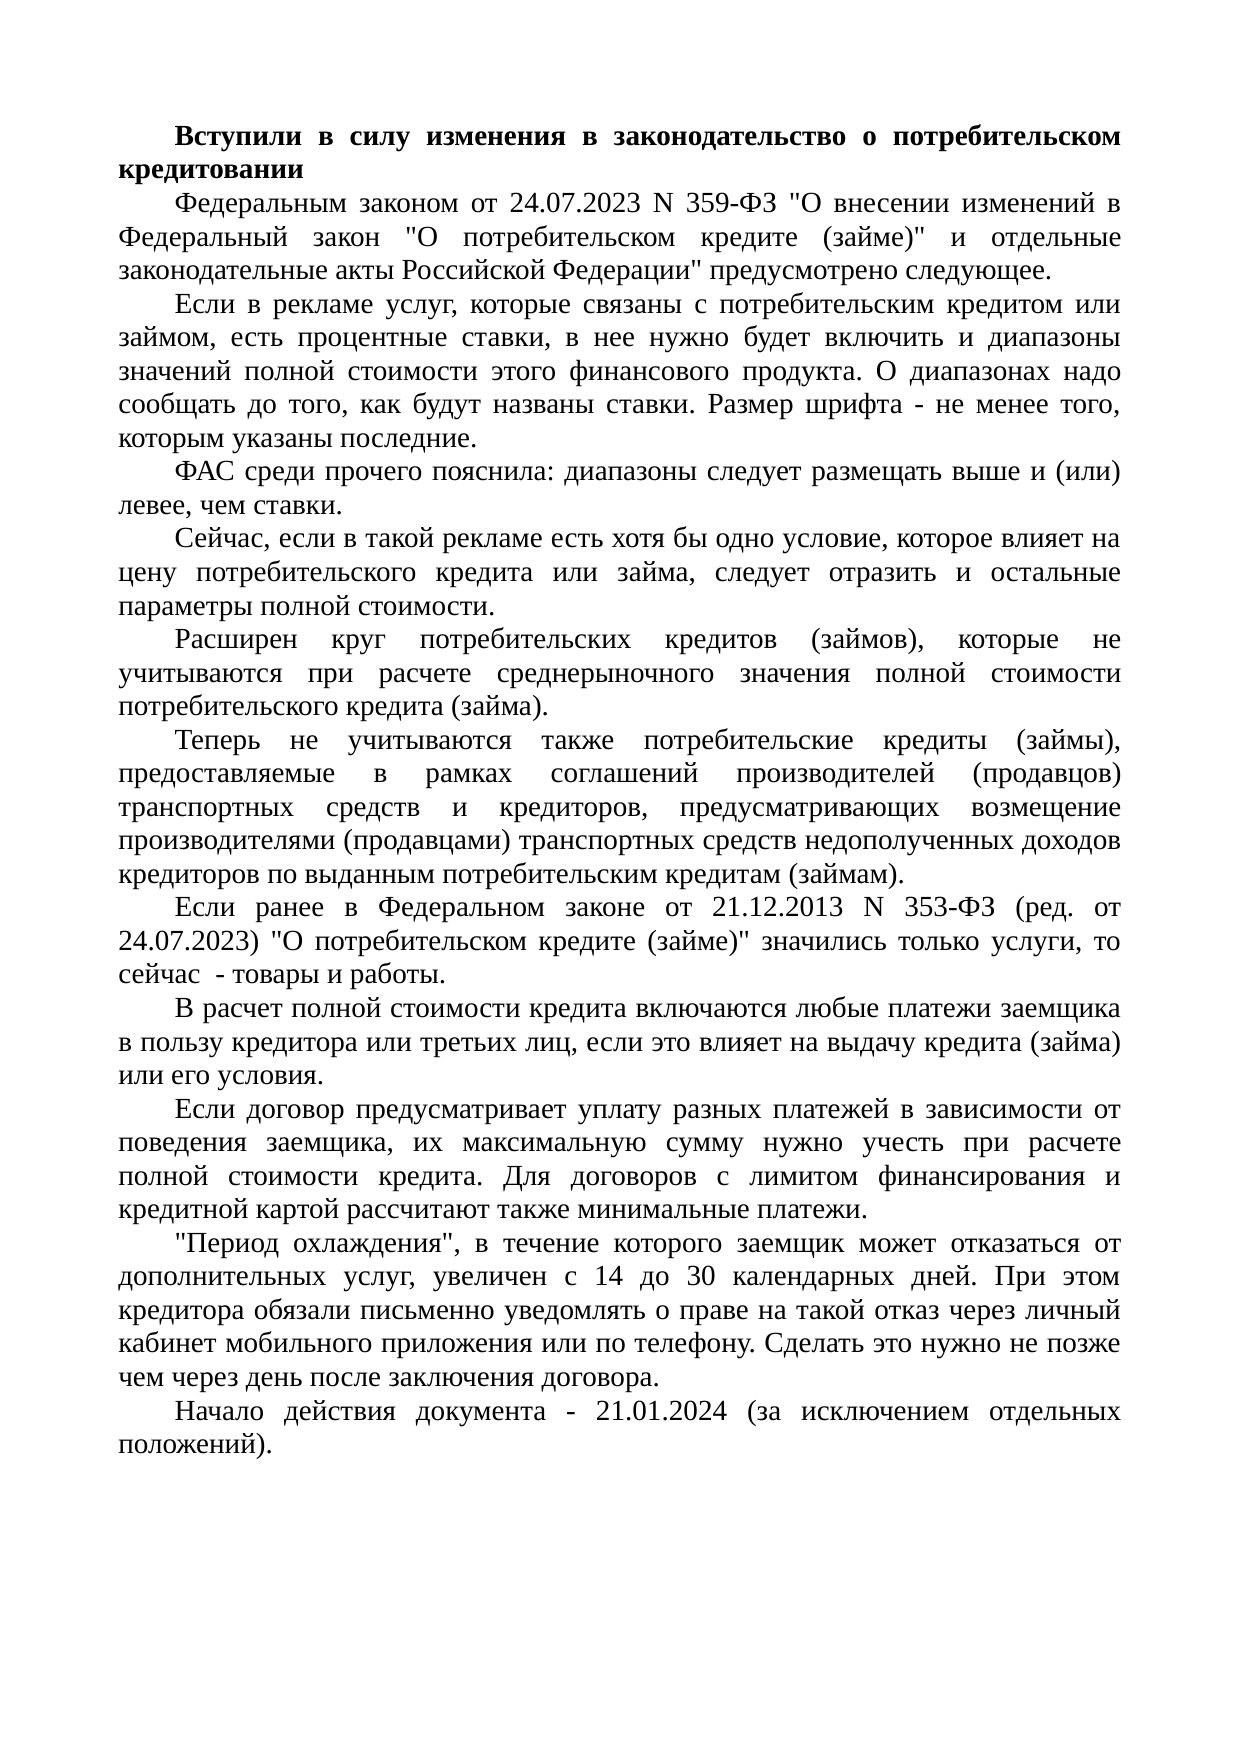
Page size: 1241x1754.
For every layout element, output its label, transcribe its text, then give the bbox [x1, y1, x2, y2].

text Сейчас, если в такой рекламе есть хотя бы одно условие, которое влияет на цену потребительского кредита или займа, следует отразить и остальные параметры полной стоимости. [118, 521, 1122, 621]
text Федеральным законом от 24.07.2023 N 359-ФЗ "О внесении изменений в Федеральный закон "О потребительском кредите (займе)" и отдельные законодательные акты Российской Федерации" предусмотрено следующее. [118, 185, 1122, 286]
text "Период охлаждения", в течение которого заемщик может отказаться от дополнительных услуг, увеличен с 14 до 30 календарных дней. При этом кредитора обязали письменно уведомлять о праве на такой отказ через личный кабинет мобильного приложения или по телефону. Сделать это нужно не позже чем через день после заключения договора. [118, 1225, 1122, 1393]
text Расширен круг потребительских кредитов (займов), которые не учитываются при расчете среднерыночного значения полной стоимости потребительского кредита (займа). [118, 621, 1122, 722]
text Теперь не учитываются также потребительские кредиты (займы), предоставляемые в рамках соглашений производителей (продавцов) транспортных средств и кредиторов, предусматривающих возмещение производителями (продавцами) транспортных средств недополученных доходов кредиторов по выданным потребительским кредитам (займам). [118, 722, 1122, 889]
text Вступили в силу изменения в законодательство о потребительском кредитовании [118, 118, 1122, 185]
text Начало действия документа - 21.01.2024 (за исключением отдельных положений). [118, 1393, 1122, 1460]
text Если в рекламе услуг, которые связаны с потребительским кредитом или займом, есть процентные ставки, в нее нужно будет включить и диапазоны значений полной стоимости этого финансового продукта. О диапазонах надо сообщать до того, как будут названы ставки. Размер шрифта - не менее того, которым указаны последние. [118, 286, 1122, 453]
text Если ранее в Федеральном законе от 21.12.2013 N 353-ФЗ (ред. от 24.07.2023) "О потребительском кредите (займе)" значились только услуги, то сейчас - товары и работы. [118, 889, 1122, 990]
text Если договор предусматривает уплату разных платежей в зависимости от поведения заемщика, их максимальную сумму нужно учесть при расчете полной стоимости кредита. Для договоров с лимитом финансирования и кредитной картой рассчитают также минимальные платежи. [118, 1091, 1122, 1225]
text В расчет полной стоимости кредита включаются любые платежи заемщика в пользу кредитора или третьих лиц, если это влияет на выдачу кредита (займа) или его условия. [118, 990, 1122, 1091]
text ФАС среди прочего пояснила: диапазоны следует размещать выше и (или) левее, чем ставки. [118, 453, 1122, 521]
